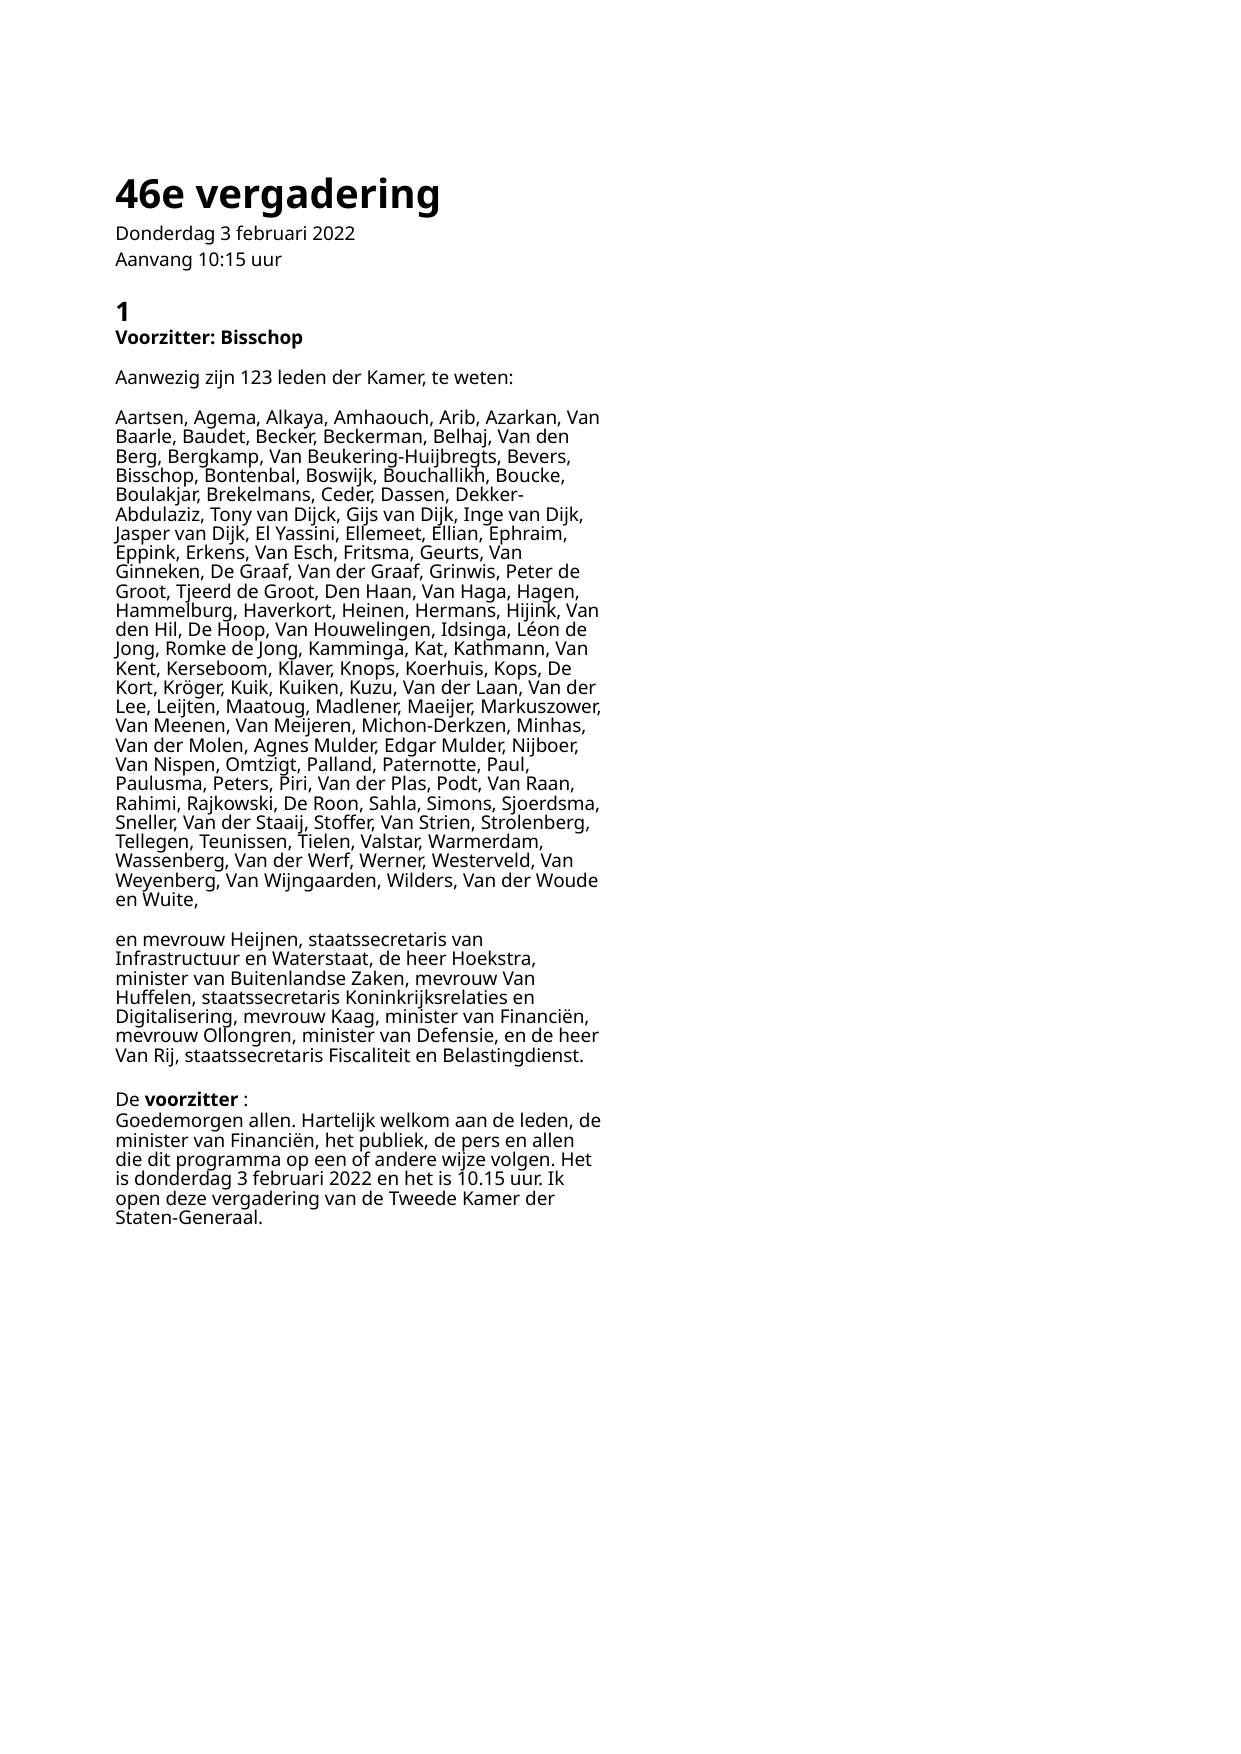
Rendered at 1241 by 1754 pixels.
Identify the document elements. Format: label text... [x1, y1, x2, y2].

text Goedemorgen allen. Hartelijk welkom aan de leden, de minister van Financiën, het publiek, de pers en allen die dit programma op een of andere wijze volgen. Het is donderdag 3 februari 2022 en het is 10.15 uur. Ik open deze vergadering van de Tweede Kamer der Staten-Generaal. [115, 1112, 605, 1228]
text Donderdag 3 februari 2022 [115, 220, 605, 246]
text Aanvang 10:15 uur [115, 246, 605, 272]
text 1 [115, 292, 605, 329]
text en mevrouw Heijnen, staatssecretaris van Infrastructuur en Waterstaat, de heer Hoekstra, minister van Buitenlandse Zaken, mevrouw Van Huffelen, staatssecretaris Koninkrijksrelaties en Digitalisering, mevrouw Kaag, minister van Financiën, mevrouw Ollongren, minister van Defensie, en de heer Van Rij, staatssecretaris Fiscaliteit en Belastingdienst. [115, 931, 605, 1066]
text Aanwezig zijn 123 leden der Kamer, te weten: [115, 369, 605, 388]
text Aartsen, Agema, Alkaya, Amhaouch, Arib, Azarkan, Van Baarle, Baudet, Becker, Beckerman, Belhaj, Van den Berg, Bergkamp, Van Beukering-Huijbregts, Bevers, Bisschop, Bontenbal, Boswijk, Bouchallikh, Boucke, Boulakjar, Brekelmans, Ceder, Dassen, Dekker-Abdulaziz, Tony van Dijck, Gijs van Dijk, Inge van Dijk, Jasper van Dijk, El Yassini, Ellemeet, Ellian, Ephraim, Eppink, Erkens, Van Esch, Fritsma, Geurts, Van Ginneken, De Graaf, Van der Graaf, Grinwis, Peter de Groot, Tjeerd de Groot, Den Haan, Van Haga, Hagen, Hammelburg, Haverkort, Heinen, Hermans, Hijink, Van den Hil, De Hoop, Van Houwelingen, Idsinga, Léon de Jong, Romke de Jong, Kamminga, Kat, Kathmann, Van Kent, Kerseboom, Klaver, Knops, Koerhuis, Kops, De Kort, Kröger, Kuik, Kuiken, Kuzu, Van der Laan, Van der Lee, Leijten, Maatoug, Madlener, Maeijer, Markuszower, Van Meenen, Van Meijeren, Michon-Derkzen, Minhas, Van der Molen, Agnes Mulder, Edgar Mulder, Nijboer, Van Nispen, Omtzigt, Palland, Paternotte, Paul, Paulusma, Peters, Piri, Van der Plas, Podt, Van Raan, Rahimi, Rajkowski, De Roon, Sahla, Simons, Sjoerdsma, Sneller, Van der Staaij, Stoffer, Van Strien, Strolenberg, Tellegen, Teunissen, Tielen, Valstar, Warmerdam, Wassenberg, Van der Werf, Werner, Westerveld, Van Weyenberg, Van Wijngaarden, Wilders, Van der Woude en Wuite, [115, 409, 605, 910]
text De voorzitter : [115, 1087, 605, 1112]
text 46e vergadering [115, 165, 605, 220]
text Voorzitter: Bisschop [115, 329, 605, 348]
